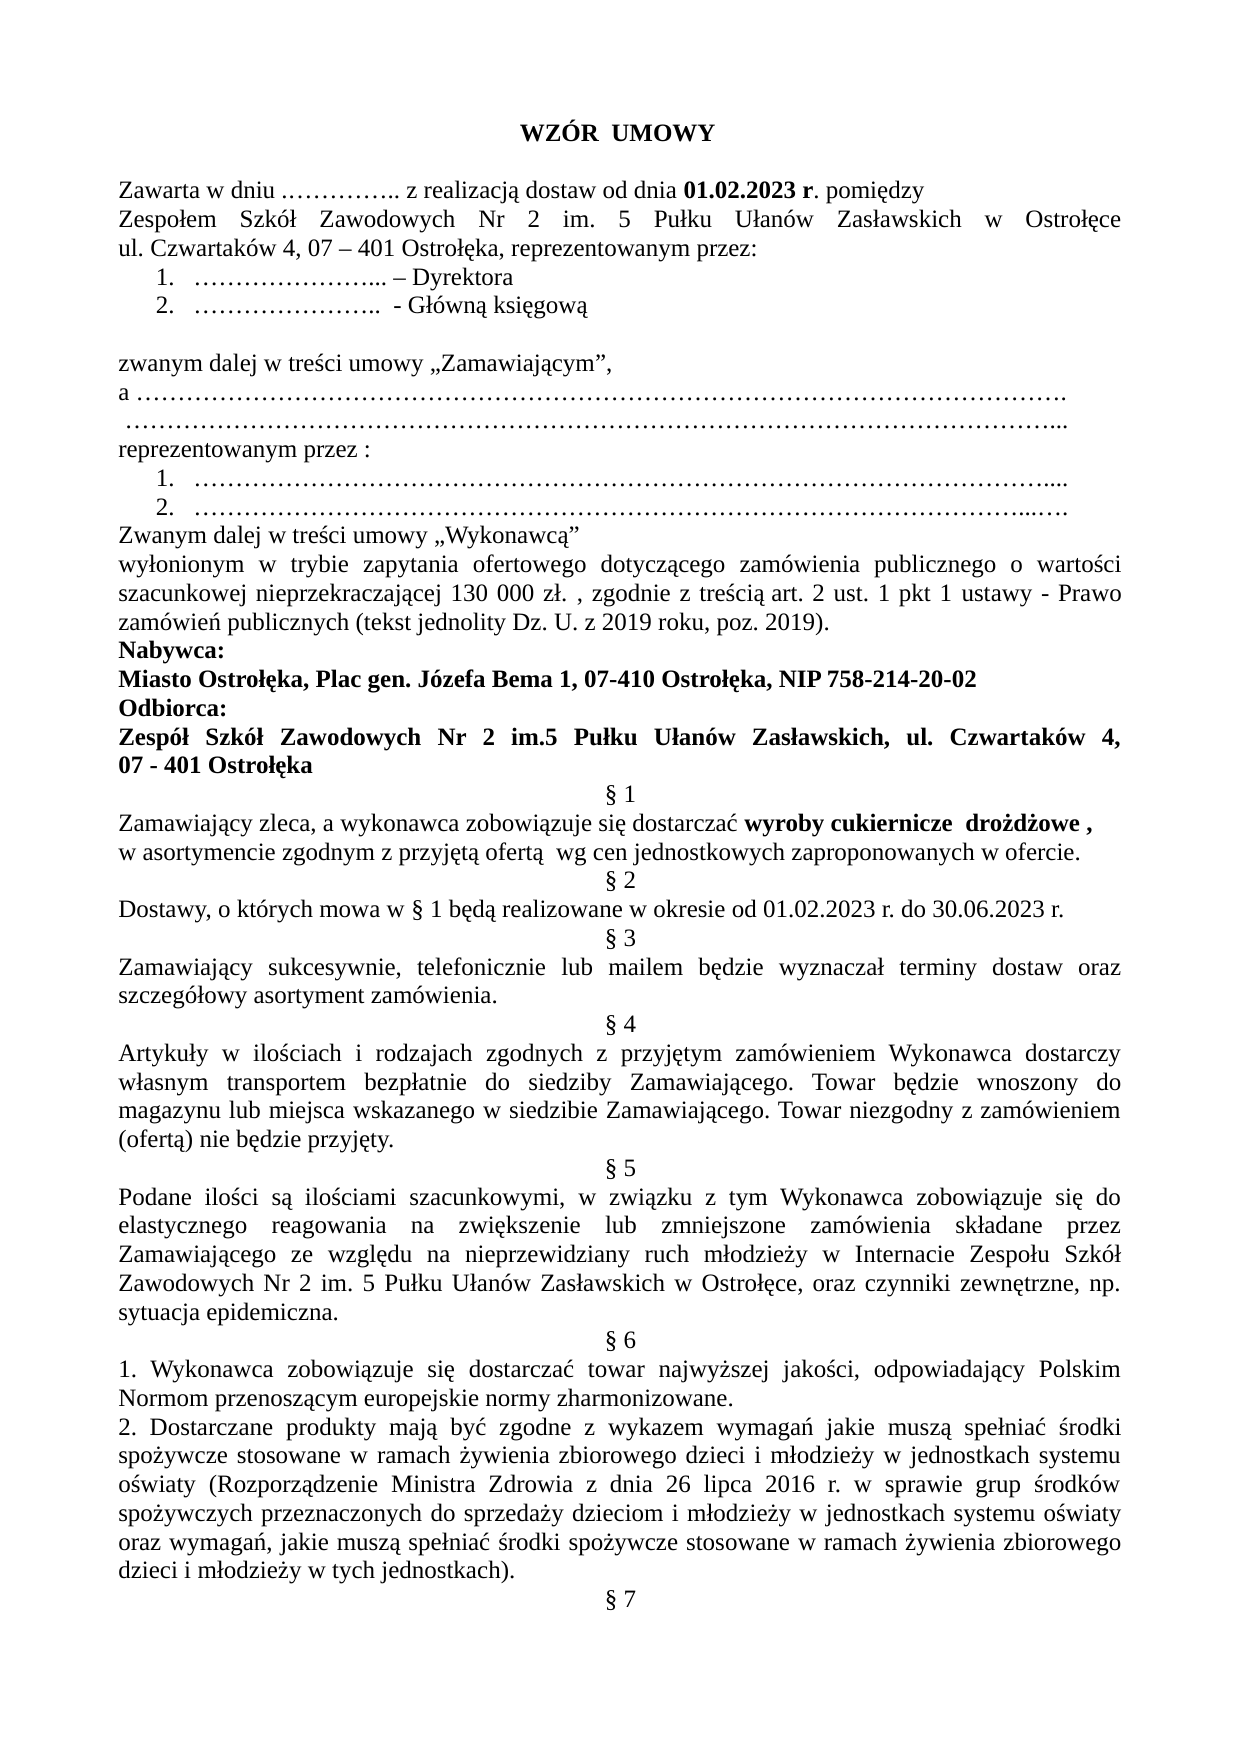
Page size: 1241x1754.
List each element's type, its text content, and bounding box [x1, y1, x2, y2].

text § 1 [118, 779, 1122, 808]
list ………………….. - Główną księgową [156, 291, 1122, 319]
text Artykuły w ilościach i rodzajach zgodnych z przyjętym zamówieniem Wykonawca dostarczy własnym transportem bezpłatnie do siedziby Zamawiającego. Towar będzie wnoszony do magazynu lub miejsca wskazanego w siedzibie Zamawiającego. Towar niezgodny z zamówieniem (ofertą) nie będzie przyjęty. [118, 1038, 1122, 1153]
text Zespołem Szkół Zawodowych Nr 2 im. 5 Pułku Ułanów Zasławskich w Ostrołęce ul. Czwartaków 4, 07 – 401 Ostrołęka, reprezentowanym przez: [118, 204, 1122, 262]
list ………………………………………………………………………………………...…. [156, 492, 1122, 521]
text Zamawiający zleca, a wykonawca zobowiązuje się dostarczać wyroby cukiernicze drożdżowe , [118, 808, 1122, 837]
text Podane ilości są ilościami szacunkowymi, w związku z tym Wykonawca zobowiązuje się do elastycznego reagowania na zwiększenie lub zmniejszone zamówienia składane przez Zamawiającego ze względu na nieprzewidziany ruch młodzieży w Internacie Zespołu Szkół Zawodowych Nr 2 im. 5 Pułku Ułanów Zasławskich w Ostrołęce, oraz czynniki zewnętrzne, np. sytuacja epidemiczna. [118, 1182, 1122, 1326]
text Dostawy, o których mowa w § 1 będą realizowane w okresie od 01.02.2023 r. do 30.06.2023 r. [118, 894, 1122, 923]
text a …………………………………………………………………………………………………. [118, 377, 1122, 406]
text wyłonionym w trybie zapytania ofertowego dotyczącego zamówienia publicznego o wartości szacunkowej nieprzekraczającej 130 000 zł. , zgodnie z treścią art. 2 ust. 1 pkt 1 ustawy - Prawo zamówień publicznych (tekst jednolity Dz. U. z 2019 roku, poz. 2019). [118, 549, 1122, 636]
text § 7 [118, 1584, 1122, 1613]
list ………………………………………………………………………………………….... [156, 463, 1122, 492]
text Odbiorca: [118, 693, 1122, 722]
text § 2 [118, 866, 1122, 894]
text Nabywca: [118, 636, 1122, 664]
text § 4 [118, 1009, 1122, 1038]
text …………………………………………………………………………………………………... [118, 406, 1122, 434]
text w asortymencie zgodnym z przyjętą ofertą wg cen jednostkowych zaproponowanych w ofercie. [118, 837, 1122, 866]
text Zespół Szkół Zawodowych Nr 2 im.5 Pułku Ułanów Zasławskich, ul. Czwartaków 4, 07 - 401 Ostrołęka [118, 722, 1122, 779]
text reprezentowanym przez : [118, 434, 1122, 463]
text § 5 [118, 1153, 1122, 1182]
text 1. Wykonawca zobowiązuje się dostarczać towar najwyższej jakości, odpowiadający Polskim Normom przenoszącym europejskie normy zharmonizowane. [118, 1354, 1122, 1412]
text § 3 [118, 923, 1122, 952]
text 2. Dostarczane produkty mają być zgodne z wykazem wymagań jakie muszą spełniać środki spożywcze stosowane w ramach żywienia zbiorowego dzieci i młodzieży w jednostkach systemu oświaty (Rozporządzenie Ministra Zdrowia z dnia 26 lipca 2016 r. w sprawie grup środków spożywczych przeznaczonych do sprzedaży dzieciom i młodzieży w jednostkach systemu oświaty oraz wymagań, jakie muszą spełniać środki spożywcze stosowane w ramach żywienia zbiorowego dzieci i młodzieży w tych jednostkach). [118, 1412, 1122, 1584]
list …………………... – Dyrektora [156, 262, 1122, 291]
text zwanym dalej w treści umowy „Zamawiającym”, [118, 348, 1122, 377]
text Zawarta w dniu .………….. z realizacją dostaw od dnia 01.02.2023 r. pomiędzy [118, 176, 1122, 204]
text Zwanym dalej w treści umowy „Wykonawcą” [118, 521, 1122, 549]
text Zamawiający sukcesywnie, telefonicznie lub mailem będzie wyznaczał terminy dostaw oraz szczegółowy asortyment zamówienia. [118, 952, 1122, 1009]
text Miasto Ostrołęka, Plac gen. Józefa Bema 1, 07-410 Ostrołęka, NIP 758-214-20-02 [118, 664, 1122, 693]
text WZÓR UMOWY [118, 118, 1122, 147]
text § 6 [118, 1326, 1122, 1354]
